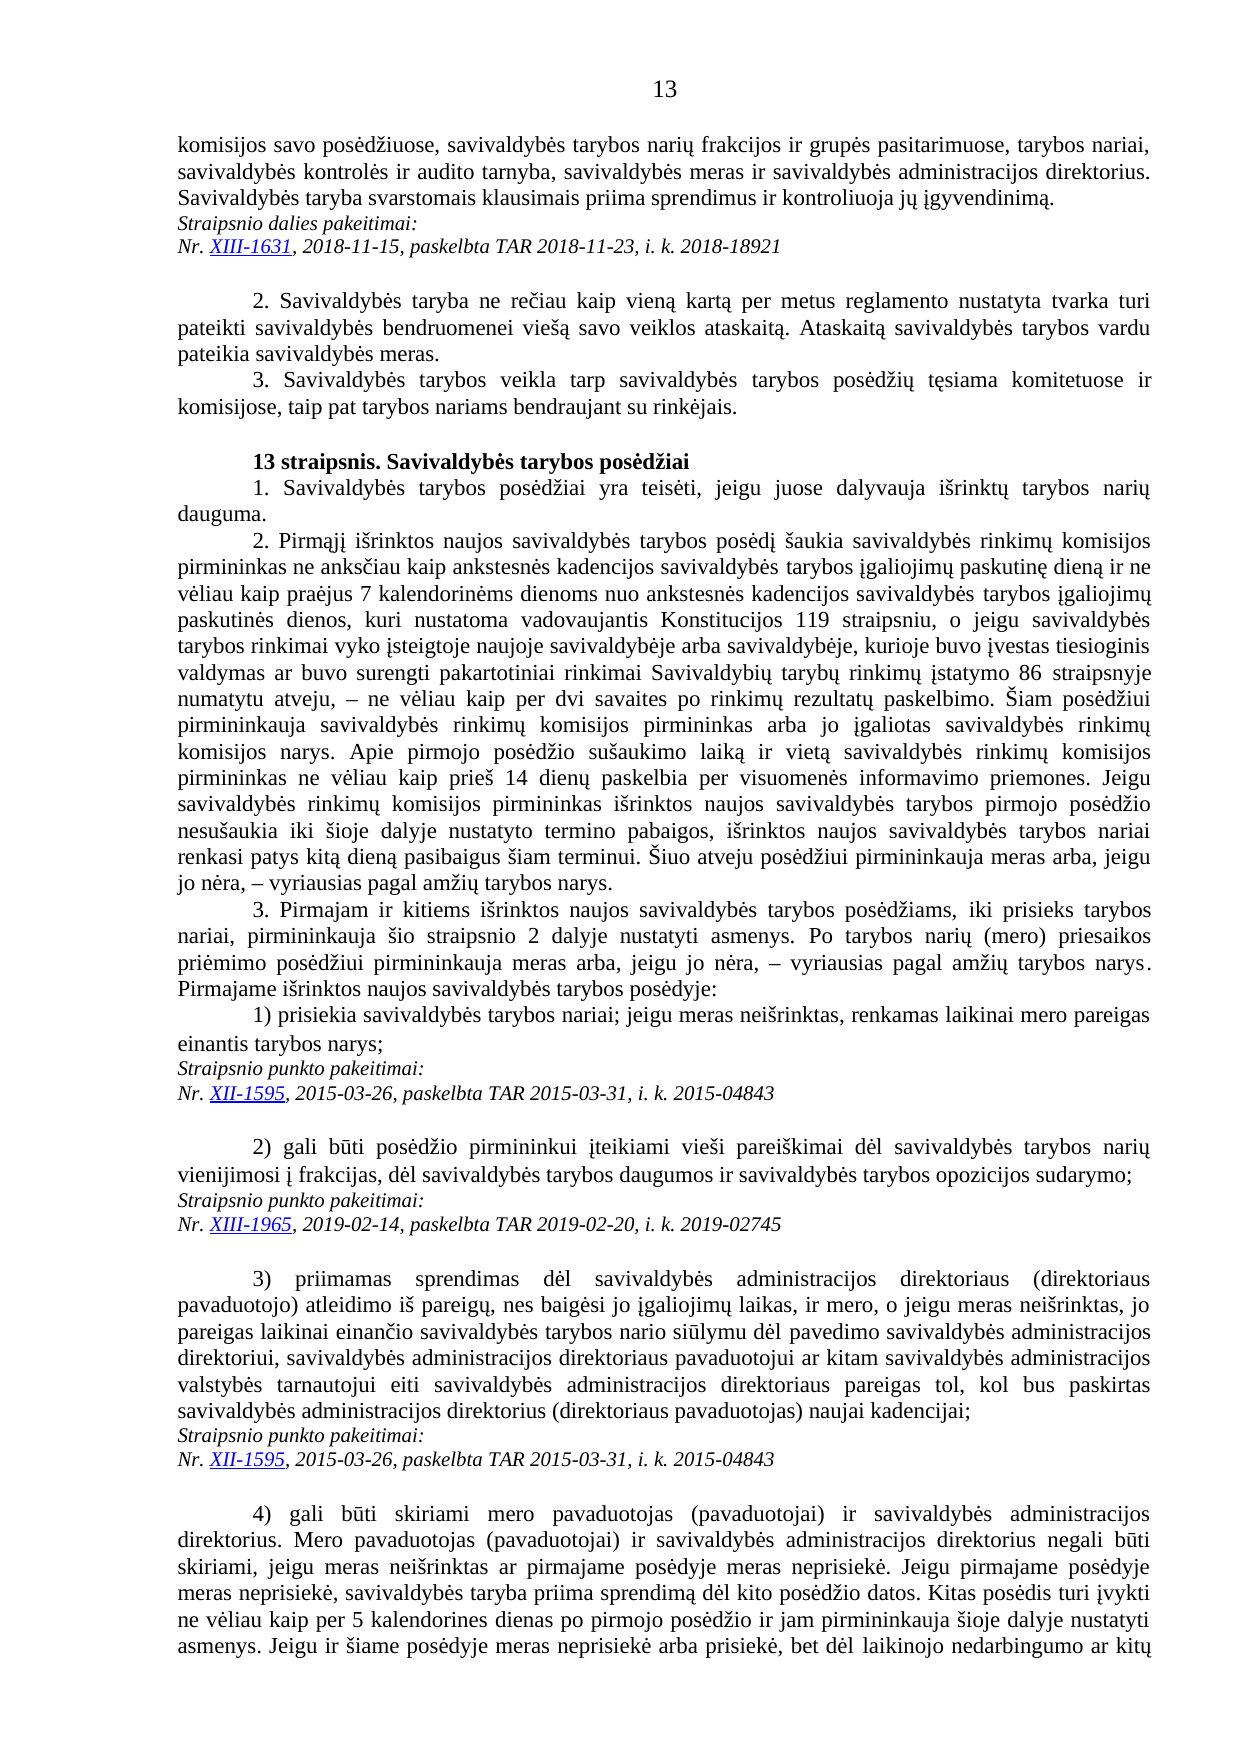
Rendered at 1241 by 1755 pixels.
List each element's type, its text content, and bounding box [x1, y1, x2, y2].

text Straipsnio punkto pakeitimai: [177, 1423, 1152, 1447]
text Nr. XIII-1965, 2019-02-14, paskelbta TAR 2019-02-20, i. k. 2019-02745 [177, 1212, 1152, 1236]
text 13 straipsnis. Savivaldybės tarybos posėdžiai [177, 448, 1152, 474]
text Straipsnio punkto pakeitimai: [177, 1056, 1152, 1080]
text 2) gali būti posėdžio pirmininkui įteikiami vieši pareiškimai dėl savivaldybės tarybos narių vienijimosi į frakcijas, dėl savivaldybės tarybos daugumos ir savivaldybės tarybos opozicijos sudarymo; [177, 1133, 1152, 1188]
text komisijos savo posėdžiuose, savivaldybės tarybos narių frakcijos ir grupės pasitarimuose, tarybos nariai, savivaldybės kontrolės ir audito tarnyba, savivaldybės meras ir savivaldybės administracijos direktorius. Savivaldybės taryba svarstomais klausimais priima sprendimus ir kontroliuoja jų įgyvendinimą. [177, 131, 1152, 210]
text Nr. XII-1595, 2015-03-26, paskelbta TAR 2015-03-31, i. k. 2015-04843 [177, 1447, 1152, 1471]
text 2. Savivaldybės taryba ne rečiau kaip vieną kartą per metus reglamento nustatyta tvarka turi pateikti savivaldybės bendruomenei viešą savo veiklos ataskaitą. Ataskaitą savivaldybės tarybos vardu pateikia savivaldybės meras. [177, 287, 1152, 366]
text 3. Pirmajam ir kitiems išrinktos naujos savivaldybės tarybos posėdžiams, iki prisieks tarybos nariai, pirmininkauja šio straipsnio 2 dalyje nustatyti asmenys. Po tarybos narių (mero) priesaikos priėmimo posėdžiui pirmininkauja meras arba, jeigu jo nėra, – vyriausias pagal amžių tarybos narys. Pirmajame išrinktos naujos savivaldybės tarybos posėdyje: [177, 896, 1152, 1001]
text 1. Savivaldybės tarybos posėdžiai yra teisėti, jeigu juose dalyvauja išrinktų tarybos narių dauguma. [177, 474, 1152, 527]
text 3) priimamas sprendimas dėl savivaldybės administracijos direktoriaus (direktoriaus pavaduotojo) atleidimo iš pareigų, nes baigėsi jo įgaliojimų laikas, ir mero, o jeigu meras neišrinktas, jo pareigas laikinai einančio savivaldybės tarybos nario siūlymu dėl pavedimo savivaldybės administracijos direktoriui, savivaldybės administracijos direktoriaus pavaduotojui ar kitam savivaldybės administracijos valstybės tarnautojui eiti savivaldybės administracijos direktoriaus pareigas tol, kol bus paskirtas savivaldybės administracijos direktorius (direktoriaus pavaduotojas) naujai kadencijai; [177, 1265, 1152, 1423]
text Straipsnio punkto pakeitimai: [177, 1188, 1152, 1212]
text 2. Pirmąjį išrinktos naujos savivaldybės tarybos posėdį šaukia savivaldybės rinkimų komisijos pirmininkas ne anksčiau kaip ankstesnės kadencijos savivaldybės tarybos įgaliojimų paskutinę dieną ir ne vėliau kaip praėjus 7 kalendorinėms dienoms nuo ankstesnės kadencijos savivaldybės tarybos įgaliojimų paskutinės dienos, kuri nustatoma vadovaujantis Konstitucijos 119 straipsniu, o jeigu savivaldybės tarybos rinkimai vyko įsteigtoje naujoje savivaldybėje arba savivaldybėje, kurioje buvo įvestas tiesioginis valdymas ar buvo surengti pakartotiniai rinkimai Savivaldybių tarybų rinkimų įstatymo 86 straipsnyje numatytu atveju, – ne vėliau kaip per dvi savaites po rinkimų rezultatų paskelbimo. Šiam posėdžiui pirmininkauja savivaldybės rinkimų komisijos pirmininkas arba jo įgaliotas savivaldybės rinkimų komisijos narys. Apie pirmojo posėdžio sušaukimo laiką ir vietą savivaldybės rinkimų komisijos pirmininkas ne vėliau kaip prieš 14 dienų paskelbia per visuomenės informavimo priemones. Jeigu savivaldybės rinkimų komisijos pirmininkas išrinktos naujos savivaldybės tarybos pirmojo posėdžio nesušaukia iki šioje dalyje nustatyto termino pabaigos, išrinktos naujos savivaldybės tarybos nariai renkasi patys kitą dieną pasibaigus šiam terminui. Šiuo atveju posėdžiui pirmininkauja meras arba, jeigu jo nėra, – vyriausias pagal amžių tarybos narys. [177, 527, 1152, 896]
text 3. Savivaldybės tarybos veikla tarp savivaldybės tarybos posėdžių tęsiama komitetuose ir komisijose, taip pat tarybos nariams bendraujant su rinkėjais. [177, 366, 1152, 419]
text Nr. XII-1595, 2015-03-26, paskelbta TAR 2015-03-31, i. k. 2015-04843 [177, 1080, 1152, 1104]
text 4) gali būti skiriami mero pavaduotojas (pavaduotojai) ir savivaldybės administracijos direktorius. Mero pavaduotojas (pavaduotojai) ir savivaldybės administracijos direktorius negali būti skiriami, jeigu meras neišrinktas ar pirmajame posėdyje meras neprisiekė. Jeigu pirmajame posėdyje meras neprisiekė, savivaldybės taryba priima sprendimą dėl kito posėdžio datos. Kitas posėdis turi įvykti ne vėliau kaip per 5 kalendorines dienas po pirmojo posėdžio ir jam pirmininkauja šioje dalyje nustatyti asmenys. Jeigu ir šiame posėdyje meras neprisiekė arba prisiekė, bet dėl laikinojo nedarbingumo ar kitų [177, 1500, 1152, 1658]
text 1) prisiekia savivaldybės tarybos nariai; jeigu meras neišrinktas, renkamas laikinai mero pareigas einantis tarybos narys; [177, 1001, 1152, 1056]
text Straipsnio dalies pakeitimai: [177, 210, 1152, 234]
text Nr. XIII-1631, 2018-11-15, paskelbta TAR 2018-11-23, i. k. 2018-18921 [177, 234, 1152, 258]
